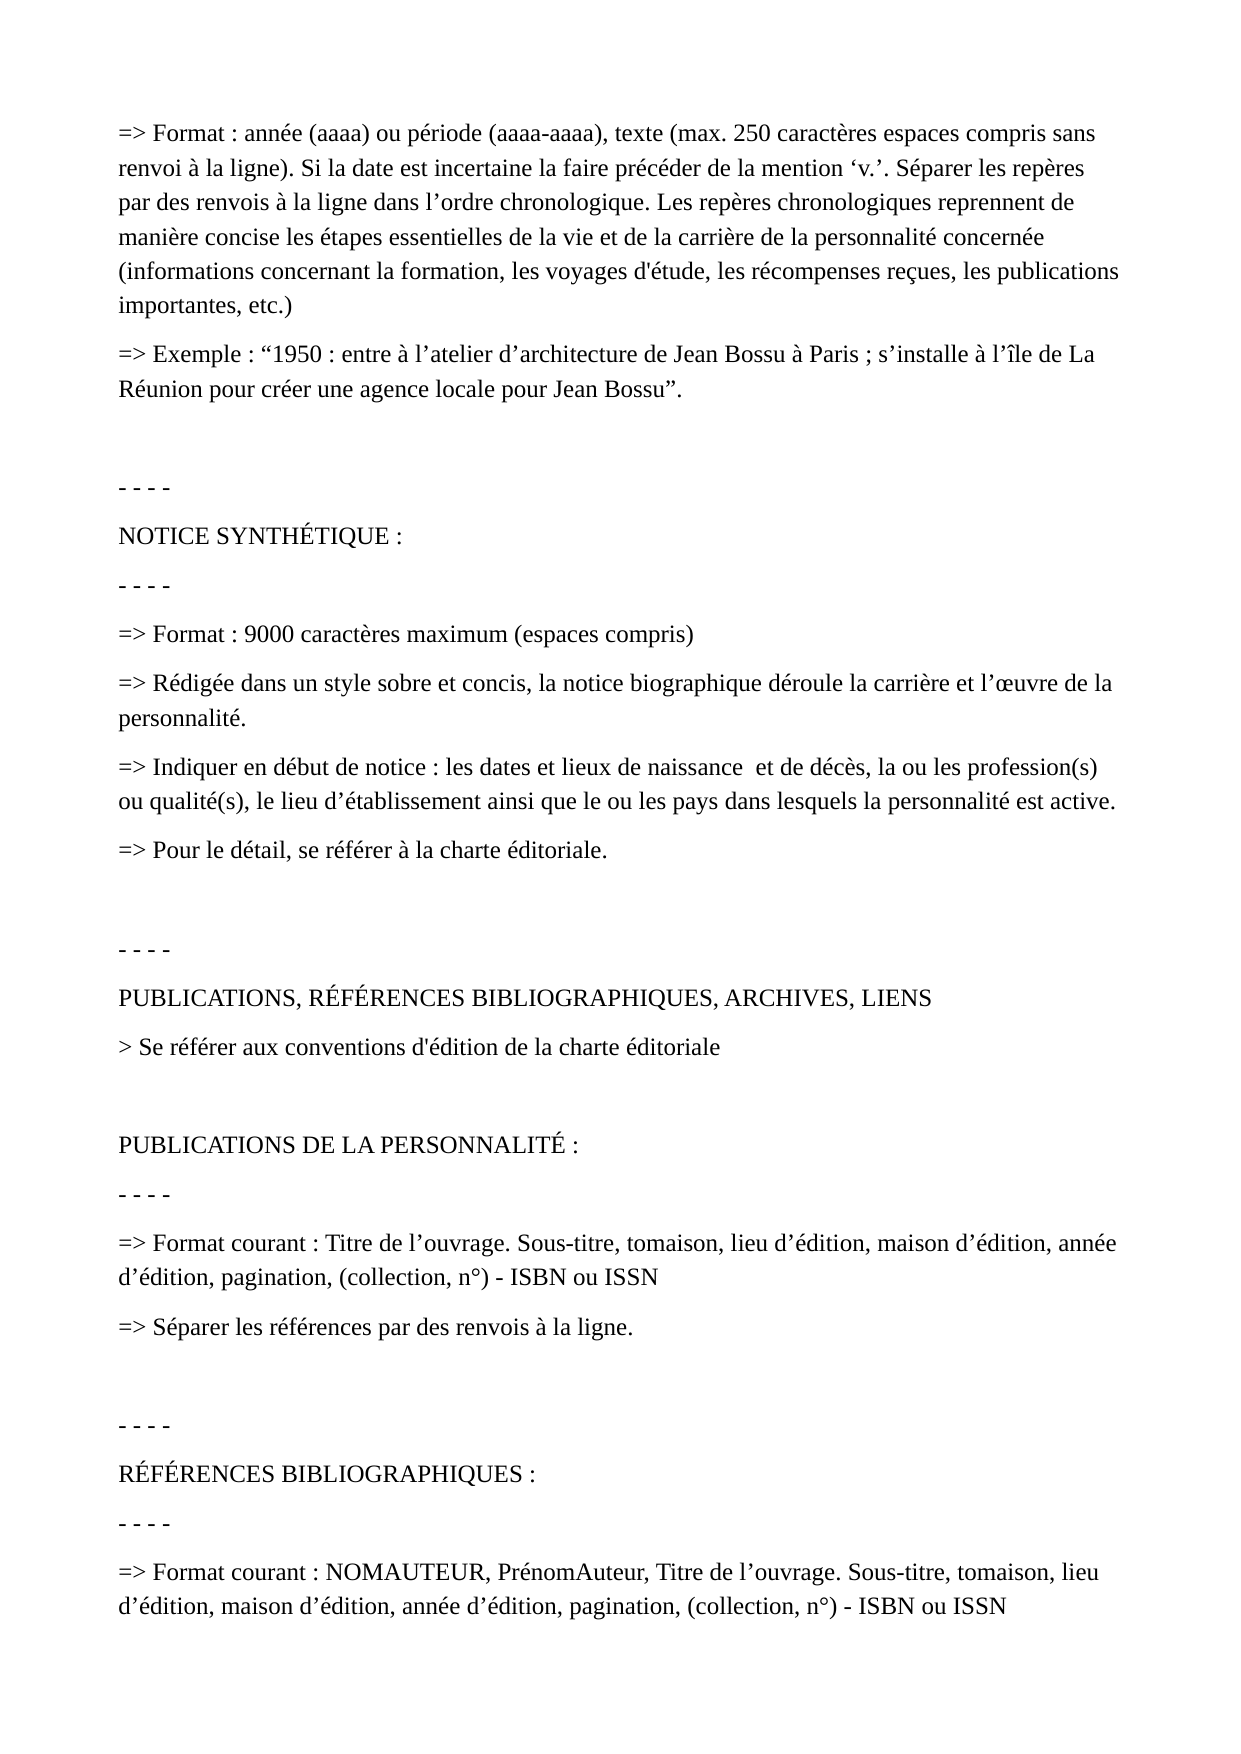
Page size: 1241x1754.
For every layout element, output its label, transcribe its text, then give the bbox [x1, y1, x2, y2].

text - - - - [118, 472, 1122, 501]
text => Pour le détail, se référer à la charte éditoriale. [118, 836, 1122, 864]
text => Format : 9000 caractères maximum (espaces compris) [118, 619, 1122, 648]
text - - - - [118, 1179, 1122, 1208]
text => Rédigée dans un style sobre et concis, la notice biographique déroule la carrière et l’œuvre de la personnalité. [118, 668, 1122, 732]
text - - - - [118, 1410, 1122, 1438]
text => Format courant : NOMAUTEUR, PrénomAuteur, Titre de l’ouvrage. Sous-titre, tomaison, lieu d’édition, maison d’édition, année d’édition, pagination, (collection, n°) - ISBN ou ISSN [118, 1557, 1122, 1620]
text PUBLICATIONS, RÉFÉRENCES BIBLIOGRAPHIQUES, ARCHIVES, LIENS [118, 983, 1122, 1011]
text > Se référer aux conventions d'édition de la charte éditoriale [118, 1032, 1122, 1061]
text PUBLICATIONS DE LA PERSONNALITÉ : [118, 1130, 1122, 1159]
text NOTICE SYNTHÉTIQUE : [118, 521, 1122, 550]
text - - - - [118, 934, 1122, 962]
text => Format : année (aaaa) ou période (aaaa-aaaa), texte (max. 250 caractères espaces compris sans renvoi à la ligne). Si la date est incertaine la faire précéder de la mention ‘v.’. Séparer les repères par des renvois à la ligne dans l’ordre chronologique. Les repères chronologiques reprennent de manière concise les étapes essentielles de la vie et de la carrière de la personnalité concernée (informations concernant la formation, les voyages d'étude, les récompenses reçues, les publications importantes, etc.) [118, 118, 1122, 319]
text - - - - [118, 570, 1122, 599]
text => Séparer les références par des renvois à la ligne. [118, 1312, 1122, 1340]
text RÉFÉRENCES BIBLIOGRAPHIQUES : [118, 1459, 1122, 1487]
text => Exemple : “1950 : entre à l’atelier d’architecture de Jean Bossu à Paris ; s’installe à l’île de La Réunion pour créer une agence locale pour Jean Bossu”. [118, 339, 1122, 403]
text => Format courant : Titre de l’ouvrage. Sous-titre, tomaison, lieu d’édition, maison d’édition, année d’édition, pagination, (collection, n°) - ISBN ou ISSN [118, 1228, 1122, 1291]
text => Indiquer en début de notice : les dates et lieux de naissance et de décès, la ou les profession(s) ou qualité(s), le lieu d’établissement ainsi que le ou les pays dans lesquels la personnalité est active. [118, 752, 1122, 815]
text - - - - [118, 1508, 1122, 1537]
